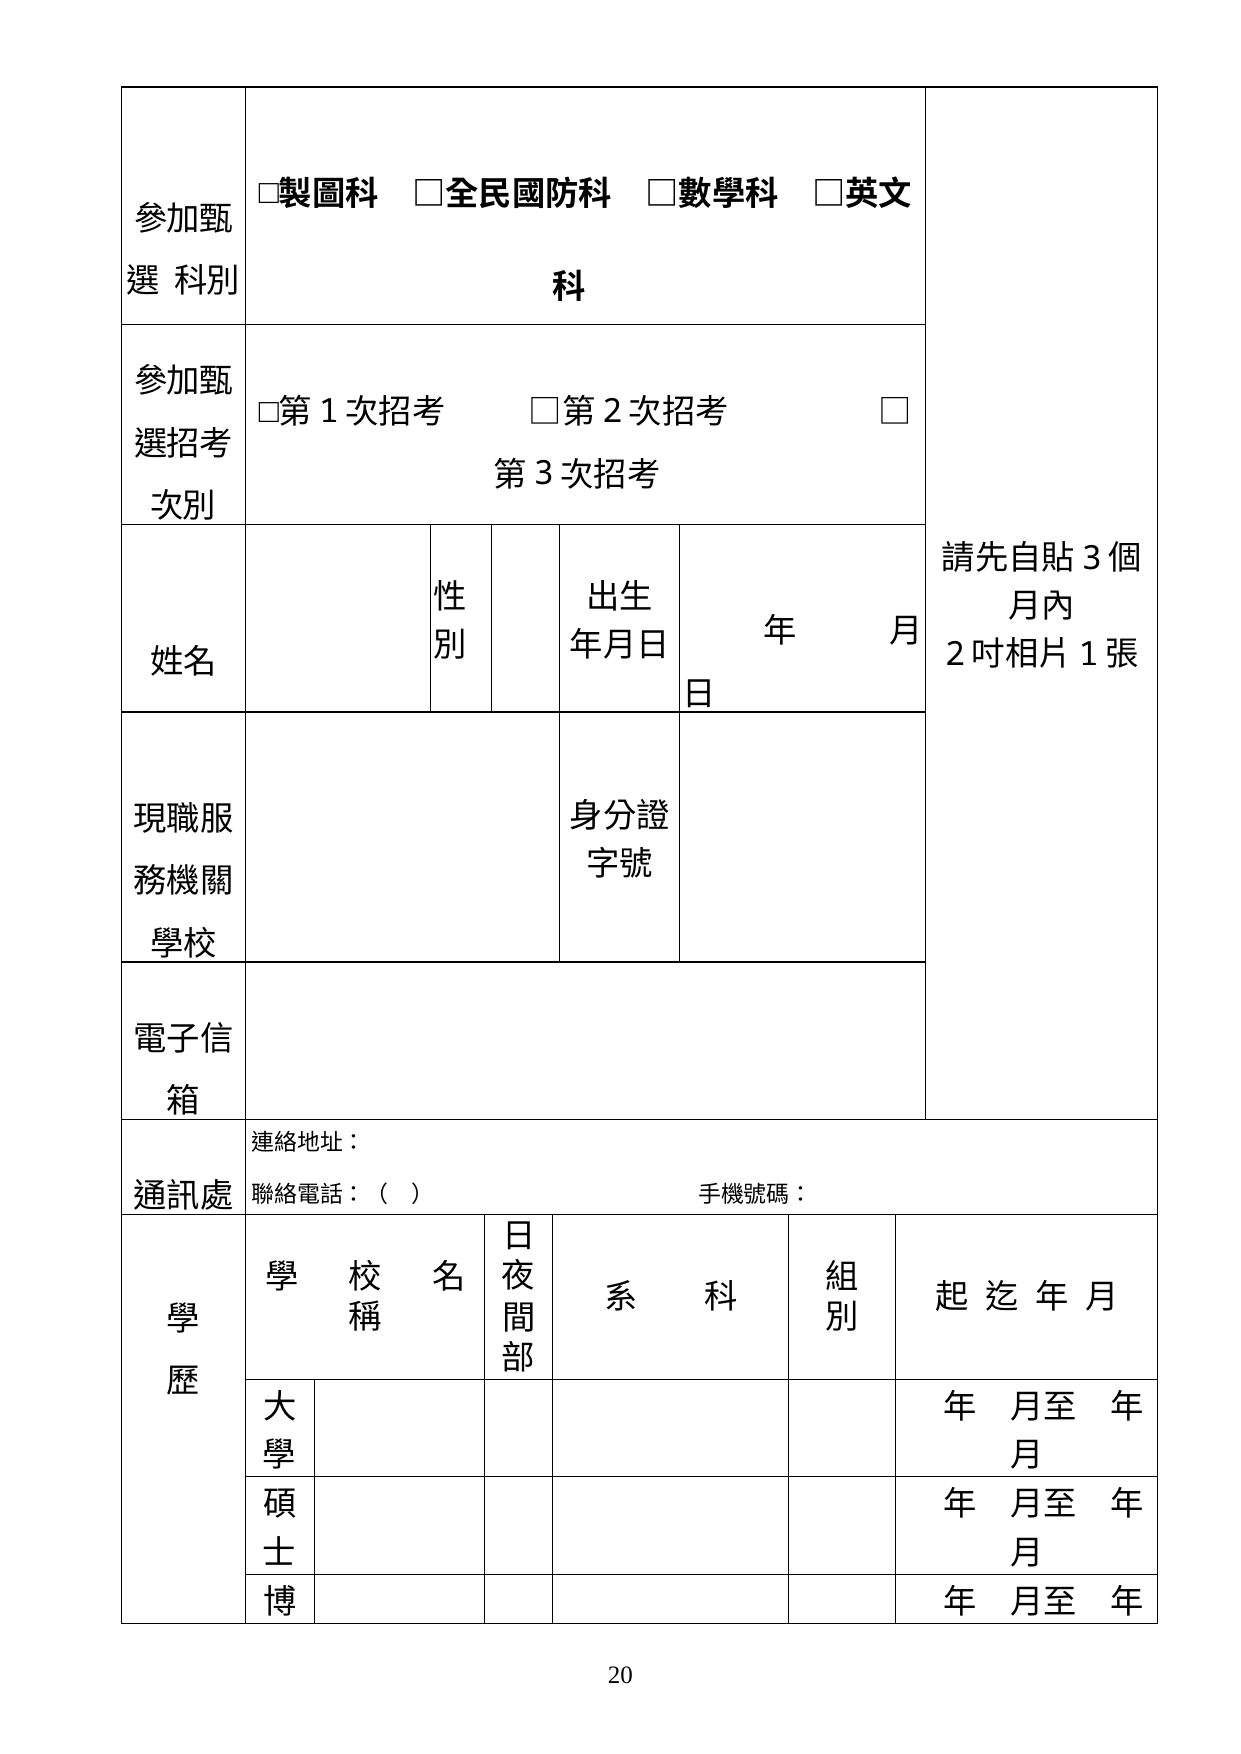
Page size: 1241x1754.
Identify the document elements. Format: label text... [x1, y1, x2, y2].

table_cell 學 歷 [122, 1215, 245, 1623]
table_cell 性別 [431, 525, 491, 711]
table_cell [789, 1380, 895, 1476]
table_cell [789, 1575, 895, 1623]
table_cell 電子信箱 [122, 963, 245, 1119]
table_cell 年 月至 年 月 [896, 1380, 1157, 1476]
table_cell [246, 963, 925, 1119]
table_cell [246, 525, 430, 711]
table_cell 請先自貼3個月內 2吋相片1張 [926, 88, 1157, 1119]
table_cell 學 校 名 稱 [246, 1215, 484, 1379]
table_cell [485, 1575, 552, 1623]
table_cell [315, 1477, 484, 1574]
table_cell 出生 年月日 [560, 525, 679, 711]
table_cell 現職服務機關學校 [122, 713, 245, 961]
table_cell [315, 1380, 484, 1476]
table_cell 日夜 間部 [485, 1215, 552, 1379]
table_cell 大學 [246, 1380, 314, 1476]
table_cell [315, 1575, 484, 1623]
table_cell 博 [246, 1575, 314, 1623]
table_cell 身分證 字號 [560, 713, 679, 961]
table_cell [553, 1380, 788, 1476]
table_cell □製圖科 □全民國防科 □數學科 □英文科 [246, 88, 925, 324]
table_cell [553, 1575, 788, 1623]
table_cell 組 別 [789, 1215, 895, 1379]
table_cell 年 月至 年 月 [896, 1477, 1157, 1574]
table_cell 參加甄選招考次別 [122, 325, 245, 524]
table_cell 參加甄選 科別 [122, 88, 245, 324]
table_cell □第1次招考 □第2次招考 □第3次招考 [246, 325, 925, 524]
table_cell [553, 1477, 788, 1574]
table_cell [485, 1477, 552, 1574]
table_cell [492, 525, 559, 711]
table_cell [246, 713, 559, 961]
table_cell 連絡地址： 聯絡電話：（ ） 手機號碼： [246, 1120, 1157, 1214]
table_cell 碩士 [246, 1477, 314, 1574]
table_cell 系 科 [553, 1215, 788, 1379]
table_cell 年 月 日 [680, 525, 925, 711]
table_cell [680, 713, 925, 961]
table_cell 起 迄 年 月 [896, 1215, 1157, 1379]
table_cell 年 月至 年 [896, 1575, 1157, 1623]
table_cell [789, 1477, 895, 1574]
table_cell 通訊處 [122, 1120, 245, 1214]
table_cell 姓名 [122, 525, 245, 711]
table_cell [485, 1380, 552, 1476]
